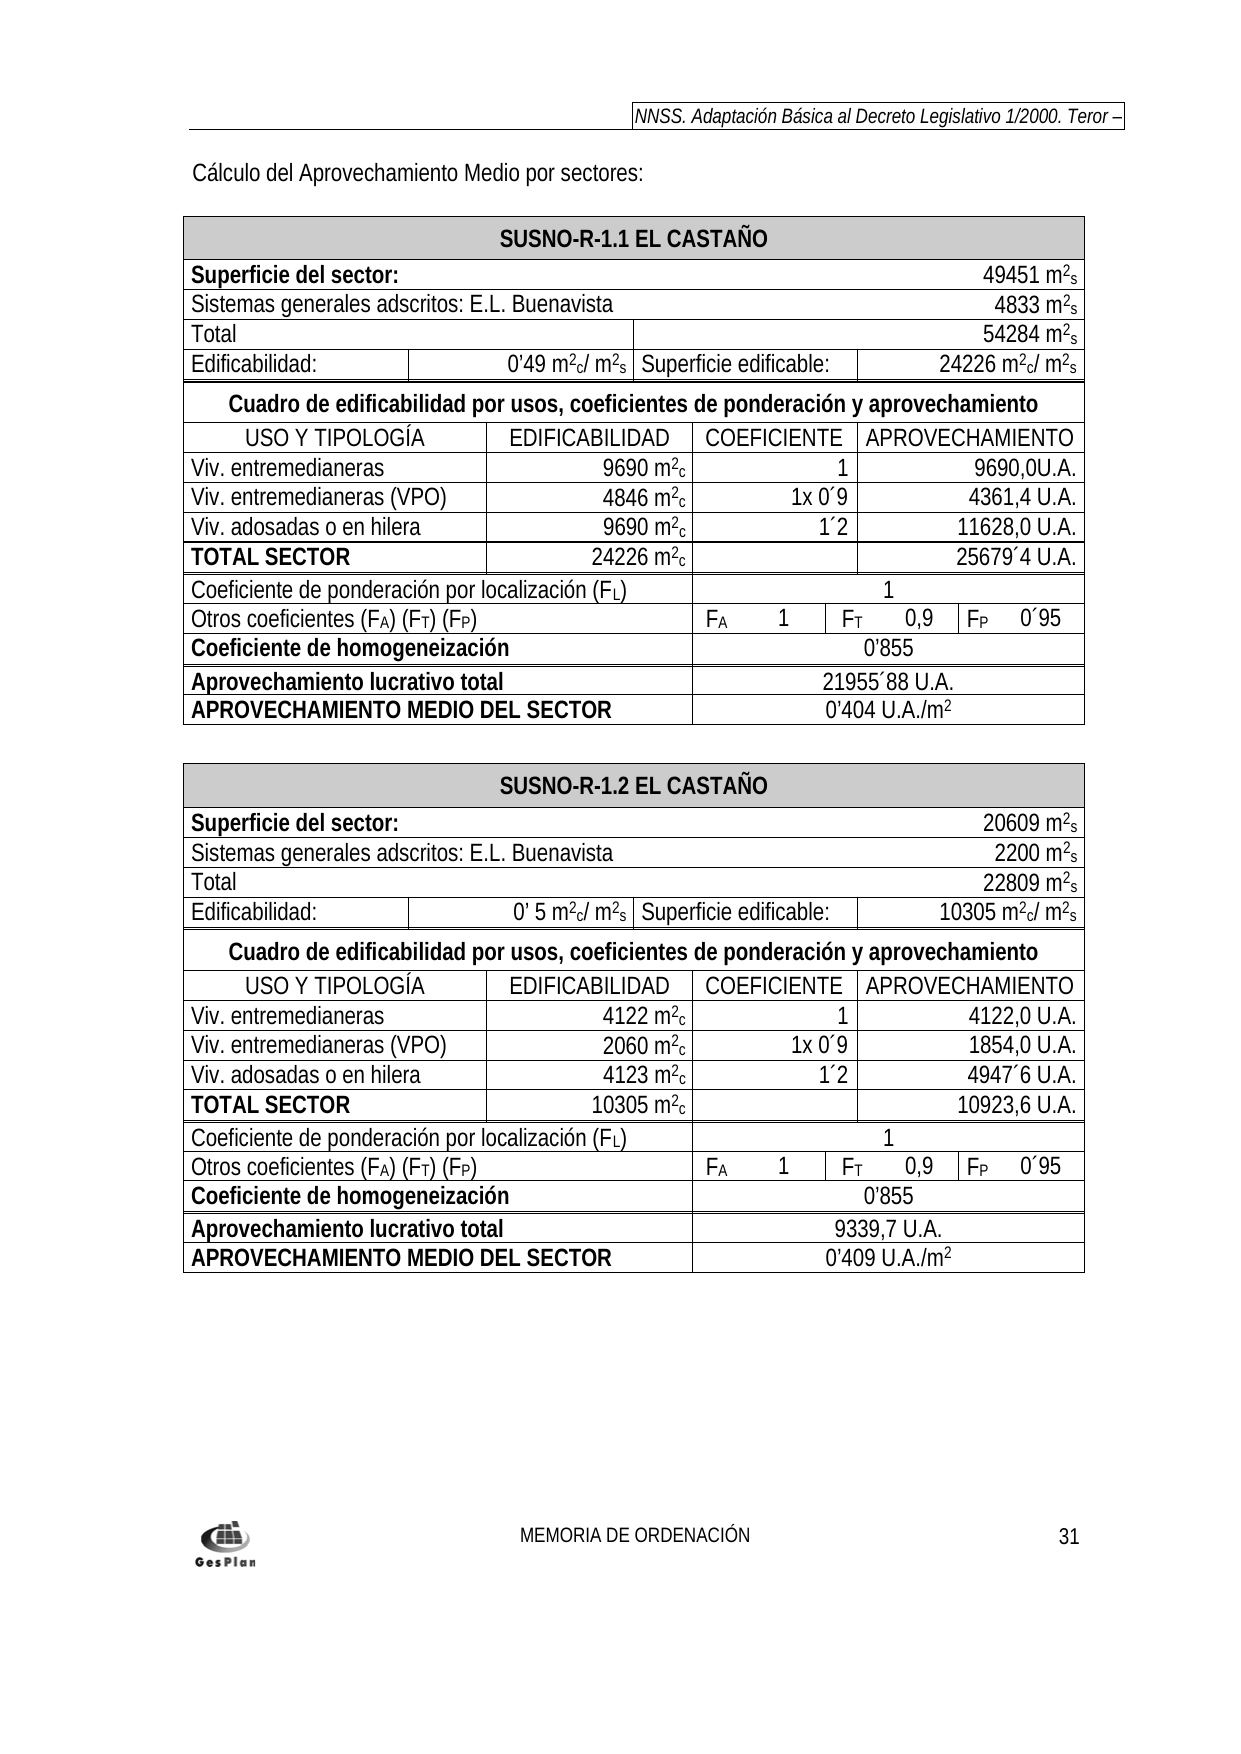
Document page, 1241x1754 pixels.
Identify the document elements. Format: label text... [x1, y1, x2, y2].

table_cell [486, 260, 634, 289]
table_cell COEFICIENTE [693, 971, 857, 1000]
table_cell Viv. entremedianeras [184, 1001, 486, 1030]
table_cell Viv. entremedianeras (VPO) [184, 1031, 486, 1059]
table_cell 4947´6 U.A. [858, 1061, 1084, 1089]
table_cell [881, 260, 959, 289]
table_cell [753, 808, 826, 837]
table_cell [693, 260, 752, 289]
table_cell [753, 838, 826, 867]
table_cell [693, 1090, 857, 1120]
table_cell Viv. entremedianeras [184, 453, 486, 482]
table_cell Sistemas generales adscritos: E.L. Buenavista [184, 838, 634, 867]
table_cell EDIFICABILIDAD [487, 971, 692, 1000]
table_cell USO Y TIPOLOGÍA [184, 423, 486, 452]
table_header SUSNO-R-1.2 EL CASTAÑO [184, 764, 1084, 807]
table_cell [753, 260, 826, 289]
table_cell 0’ 5 m2c/ m2s [409, 898, 633, 927]
table_cell Sistemas generales adscritos: E.L. Buenavista [184, 290, 634, 319]
table_cell Superficie del sector: [184, 808, 409, 837]
table_cell FT [826, 1152, 881, 1180]
table_cell Viv. entremedianeras (VPO) [184, 483, 486, 512]
table_cell 4361,4 U.A. [858, 483, 1084, 512]
table_cell [826, 290, 857, 319]
table_header SUSNO-R-1.1 EL CASTAÑO [184, 217, 1084, 259]
table_cell 25679´4 U.A. [858, 543, 1084, 572]
table_cell 2200 m2s [959, 838, 1084, 867]
table_cell 1 [753, 1152, 825, 1180]
table_cell 9339,7 U.A. [693, 1214, 1084, 1242]
table_cell [826, 868, 857, 897]
table_cell 1 [693, 453, 857, 482]
table_cell 0´95 [1004, 1152, 1084, 1180]
table_cell FP [959, 604, 1004, 633]
table_cell Otros coeficientes (FA) (FT) (FP) [184, 604, 692, 633]
table_cell 9690 m2c [487, 513, 692, 541]
table_cell 22809 m2s [959, 868, 1084, 897]
table_cell [409, 808, 486, 837]
table_cell [826, 808, 857, 837]
table_cell 21955´88 U.A. [693, 667, 1084, 694]
table_cell Aprovechamiento lucrativo total [184, 667, 692, 694]
table_cell Edificabilidad: [184, 350, 408, 379]
table_cell 0´95 [1004, 604, 1084, 633]
table_cell 0’855 [693, 634, 1084, 663]
table_cell [881, 838, 959, 867]
table_cell Superficie edificable: [634, 898, 857, 927]
table_cell [826, 260, 857, 289]
table_cell FP [959, 1152, 1004, 1180]
table_cell [634, 260, 693, 289]
table_cell [881, 290, 959, 319]
table_cell TOTAL SECTOR [184, 1090, 486, 1120]
picture [195, 1521, 256, 1567]
table_cell [857, 868, 881, 897]
table_cell Superficie del sector: [184, 260, 409, 289]
table_cell [753, 868, 826, 897]
table_cell Total [184, 320, 633, 348]
table_cell 1 [693, 1001, 857, 1030]
table_cell EDIFICABILIDAD [487, 423, 692, 452]
table_cell [634, 838, 693, 867]
table_cell [881, 808, 959, 837]
table_cell Total [184, 868, 409, 897]
table_cell FA [693, 1152, 752, 1180]
table_cell 4846 m2c [487, 483, 692, 512]
table_cell [693, 808, 752, 837]
table_cell [634, 808, 693, 837]
table_cell 0’404 U.A./m2 [693, 695, 1084, 724]
table_cell [753, 290, 826, 319]
table_cell [409, 260, 486, 289]
table_cell 4122,0 U.A. [858, 1001, 1084, 1030]
table_cell APROVECHAMIENTO MEDIO DEL SECTOR [184, 1243, 692, 1272]
table_cell Aprovechamiento lucrativo total [184, 1214, 692, 1242]
table_cell Coeficiente de ponderación por localización (FL) [184, 1123, 692, 1151]
table_cell 10923,6 U.A. [858, 1090, 1084, 1120]
table_cell [857, 290, 881, 319]
table_cell 1 [753, 604, 825, 633]
table_cell [486, 808, 634, 837]
table_cell Superficie edificable: [634, 350, 857, 379]
table_cell USO Y TIPOLOGÍA [184, 971, 486, 1000]
table_cell [693, 838, 752, 867]
table_cell [634, 290, 693, 319]
table_cell [881, 868, 959, 897]
table_cell [693, 868, 752, 897]
table_cell 1x 0´9 [693, 1031, 857, 1059]
table_cell APROVECHAMIENTO [858, 423, 1084, 452]
table_cell 1 [693, 575, 1084, 603]
table_cell FT [826, 604, 881, 633]
table_cell 1854,0 U.A. [858, 1031, 1084, 1059]
table_cell [634, 868, 693, 897]
table_cell 1x 0´9 [693, 483, 857, 512]
table_cell APROVECHAMIENTO MEDIO DEL SECTOR [184, 695, 692, 724]
table_cell COEFICIENTE [693, 423, 857, 452]
table_cell 0,9 [881, 604, 958, 633]
table_cell 11628,0 U.A. [858, 513, 1084, 541]
table_cell 9690,0U.A. [858, 453, 1084, 482]
table_cell 20609 m2s [959, 808, 1084, 837]
table_cell Viv. adosadas o en hilera [184, 1061, 486, 1089]
table_cell Coeficiente de ponderación por localización (FL) [184, 575, 692, 603]
table_cell [857, 838, 881, 867]
table_cell 9690 m2c [487, 453, 692, 482]
table_cell 1 [693, 1123, 1084, 1151]
table_cell 10305 m2c [487, 1090, 692, 1120]
table_cell 2060 m2c [487, 1031, 692, 1059]
table_cell 24226 m2c [487, 543, 692, 572]
table_cell 10305 m2c/ m2s [858, 898, 1084, 927]
table_cell [826, 838, 857, 867]
table_cell 24226 m2c/ m2s [858, 350, 1084, 379]
table_cell [693, 543, 857, 572]
table_cell 4833 m2s [959, 290, 1084, 319]
table_cell 4122 m2c [487, 1001, 692, 1030]
table_cell 1´2 [693, 513, 857, 541]
table_cell 1´2 [693, 1061, 857, 1089]
table_cell Otros coeficientes (FA) (FT) (FP) [184, 1152, 692, 1180]
text Cálculo del Aprovechamiento Medio por sectores: [192, 158, 1138, 187]
table_cell [857, 260, 881, 289]
table_cell 0’49 m2c/ m2s [409, 350, 633, 379]
table_cell [409, 868, 486, 897]
table_cell APROVECHAMIENTO [858, 971, 1084, 1000]
table_cell 0,9 [881, 1152, 958, 1180]
table_cell TOTAL SECTOR [184, 543, 486, 572]
table_cell Edificabilidad: [184, 898, 408, 927]
table_cell 0’409 U.A./m2 [693, 1243, 1084, 1272]
table_cell 49451 m2s [959, 260, 1084, 289]
table_cell Cuadro de edificabilidad por usos, coeficientes de ponderación y aprovechamiento [184, 383, 1084, 422]
table_cell Coeficiente de homogeneización [184, 634, 692, 663]
table_cell 0’855 [693, 1181, 1084, 1211]
table_cell Coeficiente de homogeneización [184, 1181, 692, 1211]
table_cell [857, 808, 881, 837]
table_cell FA [693, 604, 752, 633]
table_cell 4123 m2c [487, 1061, 692, 1089]
table_cell [693, 290, 752, 319]
table_cell 54284 m2s [634, 320, 1084, 348]
table_cell Viv. adosadas o en hilera [184, 513, 486, 541]
table_cell Cuadro de edificabilidad por usos, coeficientes de ponderación y aprovechamiento [184, 930, 1084, 970]
table_cell [486, 868, 634, 897]
